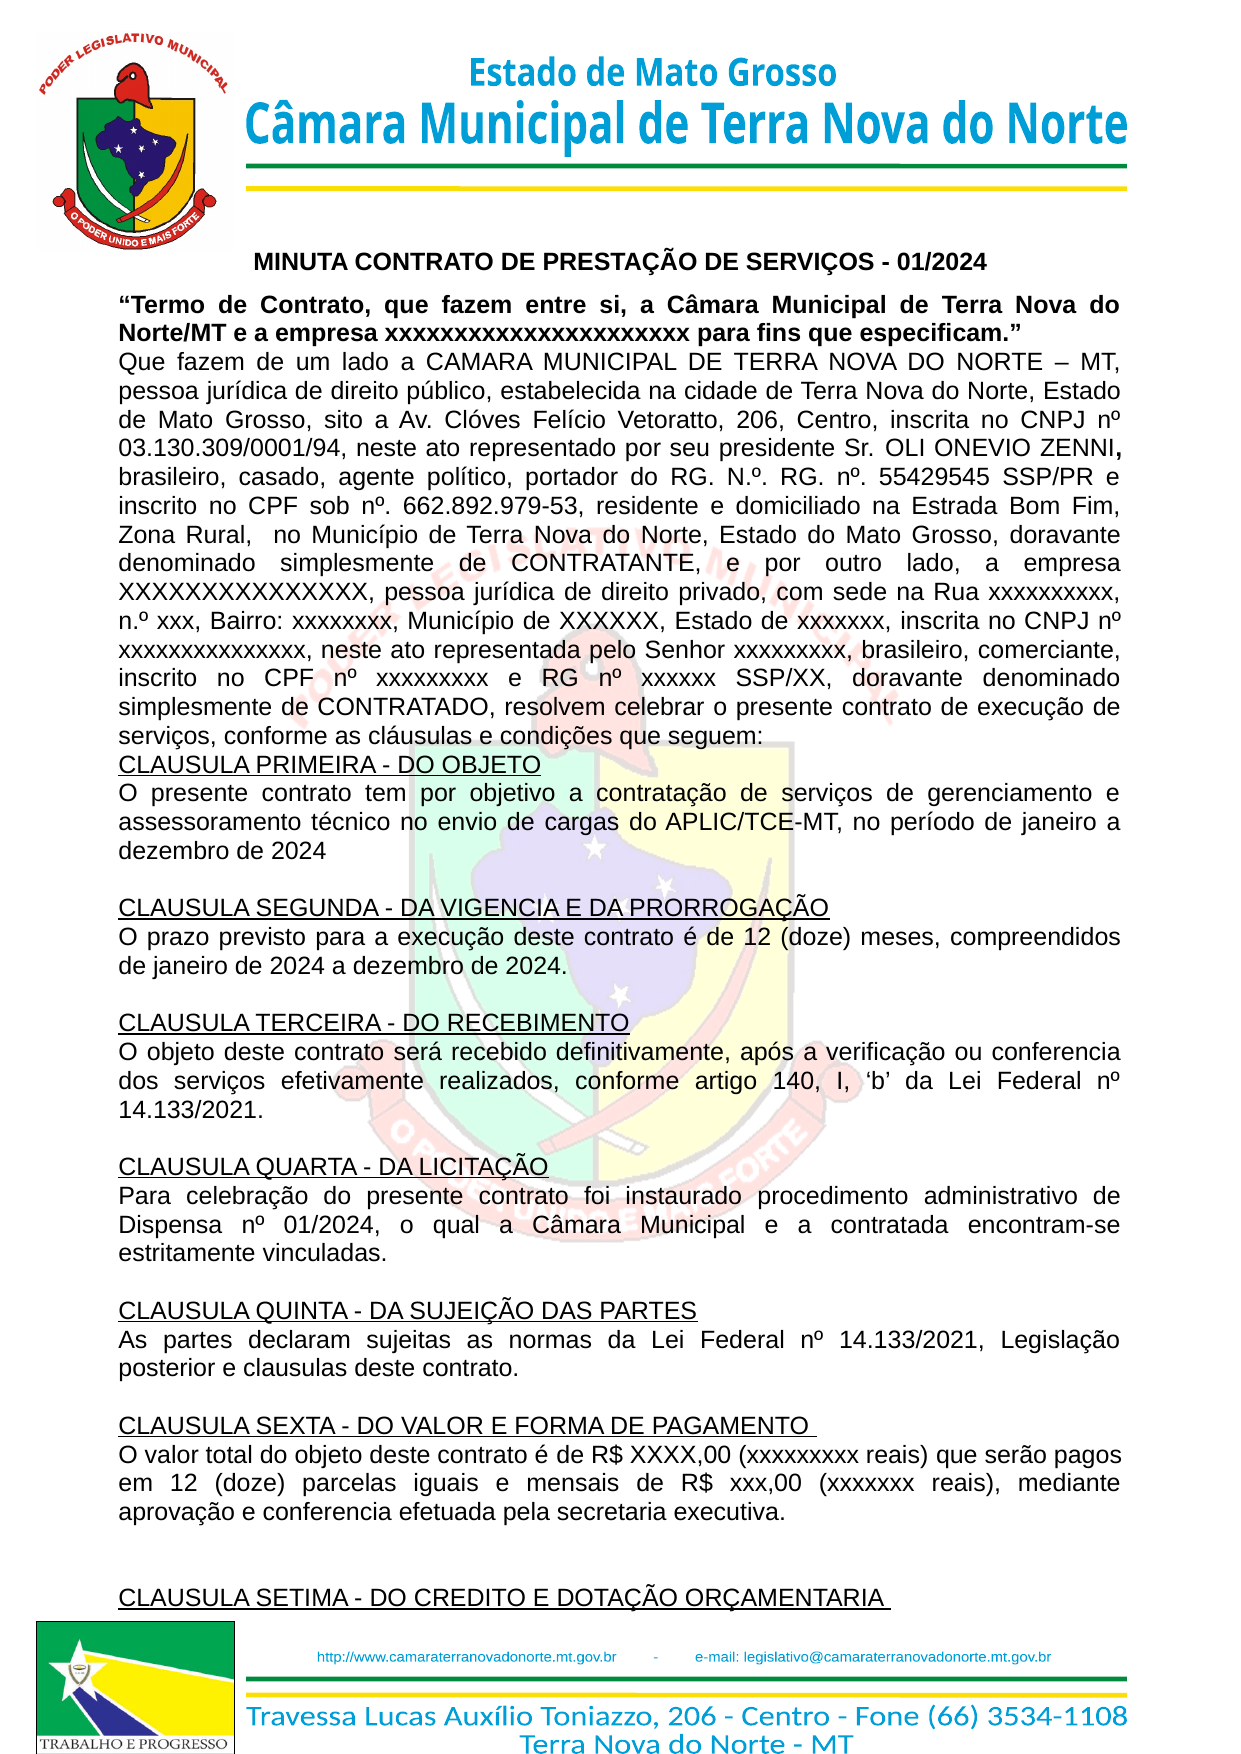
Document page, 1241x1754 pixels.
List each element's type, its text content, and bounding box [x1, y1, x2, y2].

text MINUTA CONTRATO DE PRESTAÇÃO DE SERVIÇOS - 01/2024 [118, 246, 1122, 275]
text CLAUSULA SEGUNDA - DA VIGENCIA E DA PRORROGAÇÃO [118, 893, 275, 918]
text “Termo de Contrato, que fazem entre si, a Câmara Municipal de Terra Nova do Norte/MT e a empresa xxxxxxxxxxxxxxxxxxxxxx para fins que especificam.” [118, 289, 1122, 347]
text O presente contrato tem por objetivo a contratação de serviços de gerenciamento e assessoramento técnico no envio de cargas do APLIC/TCE-MT, no período de janeiro a dezembro de 2024 [118, 778, 275, 864]
text O valor total do objeto deste contrato é de R$ XXXX,00 (xxxxxxxxx reais) que serão pagos em 12 (doze) parcelas iguais e mensais de R$ xxx,00 (xxxxxxx reais), mediante aprovação e conferencia efetuada pela secretaria executiva. [118, 1439, 1122, 1526]
text CLAUSULA PRIMEIRA - DO OBJETO [118, 749, 275, 775]
text CLAUSULA TERCEIRA - DO RECEBIMENTO [118, 1008, 275, 1033]
text Que fazem de um lado a CAMARA MUNICIPAL DE TERRA NOVA DO NORTE – MT, pessoa jurídica de direito público, estabelecida na cidade de Terra Nova do Norte, Estado de Mato Grosso, sito a Av. Clóves Felício Vetoratto, 206, Centro, inscrita no CNPJ nº 03.130.309/0001/94, neste ato representado por seu presidente Sr. OLI ONEVIO ZENNI, brasileiro, casado, agente político, portador do RG. N.º. RG. nº. 55429545 SSP/PR e inscrito no CPF sob nº. 662.892.979-53, residente e domiciliado na Estrada Bom Fim, Zona Rural, no Município de Terra Nova do Norte, Estado do Mato Grosso, doravante denominado simplesmente de CONTRATANTE, e por outro lado, a empresa XXXXXXXXXXXXXXX, pessoa jurídica de direito privado, com sede na Rua xxxxxxxxxx, n.º xxx, Bairro: xxxxxxxx, Município de XXXXXX, Estado de xxxxxxx, inscrita no CNPJ nº xxxxxxxxxxxxxxx, neste ato representada pelo Senhor xxxxxxxxx, brasileiro, comerciante, inscrito no CPF nº xxxxxxxxx e RG nº xxxxxx SSP/XX, doravante denominado simplesmente de CONTRATADO, resolvem celebrar o presente contrato de execução de serviços, conforme as cláusulas e condições que seguem: [118, 347, 1122, 749]
text CLAUSULA QUINTA - DA SUJEIÇÃO DAS PARTES [118, 1296, 1122, 1324]
text CLAUSULA SEXTA - DO VALOR E FORMA DE PAGAMENTO [118, 1411, 1122, 1439]
text As partes declaram sujeitas as normas da Lei Federal nº 14.133/2021, Legislação posterior e clausulas deste contrato. [118, 1324, 1122, 1382]
text CLAUSULA QUARTA - DA LICITAÇÃO [118, 1152, 275, 1177]
text CLAUSULA SETIMA - DO CREDITO E DOTAÇÃO ORÇAMENTARIA [118, 1583, 1122, 1612]
picture [35, 31, 233, 252]
picture [37, 1622, 234, 1754]
text O objeto deste contrato será recebido definitivamente, após a verificação ou conferencia dos serviços efetivamente realizados, conforme artigo 140, I, ‘b’ da Lei Federal nº 14.133/2021. [118, 1037, 275, 1123]
text CLAUSULA QUARTA - DA LICITAÇÃO [918, 1152, 1122, 1181]
text Para celebração do presente contrato foi instaurado procedimento administrativo de Dispensa nº 01/2024, o qual a Câmara Municipal e a contratada encontram-se estritamente vinculadas. [118, 1181, 1122, 1267]
text O presente contrato tem por objetivo a contratação de serviços de gerenciamento e assessoramento técnico no envio de cargas do APLIC/TCE-MT, no período de janeiro a dezembro de 2024 [918, 778, 1122, 864]
text O prazo previsto para a execução deste contrato é de 12 (doze) meses, compreendidos de janeiro de 2024 a dezembro de 2024. [918, 922, 1122, 979]
text CLAUSULA TERCEIRA - DO RECEBIMENTO [918, 1008, 1122, 1037]
picture [813, 1651, 823, 1661]
text CLAUSULA SEGUNDA - DA VIGENCIA E DA PRORROGAÇÃO [918, 893, 1122, 922]
text O objeto deste contrato será recebido definitivamente, após a verificação ou conferencia dos serviços efetivamente realizados, conforme artigo 140, I, ‘b’ da Lei Federal nº 14.133/2021. [918, 1037, 1122, 1123]
text O prazo previsto para a execução deste contrato é de 12 (doze) meses, compreendidos de janeiro de 2024 a dezembro de 2024. [118, 922, 275, 979]
text CLAUSULA PRIMEIRA - DO OBJETO [918, 749, 1122, 778]
